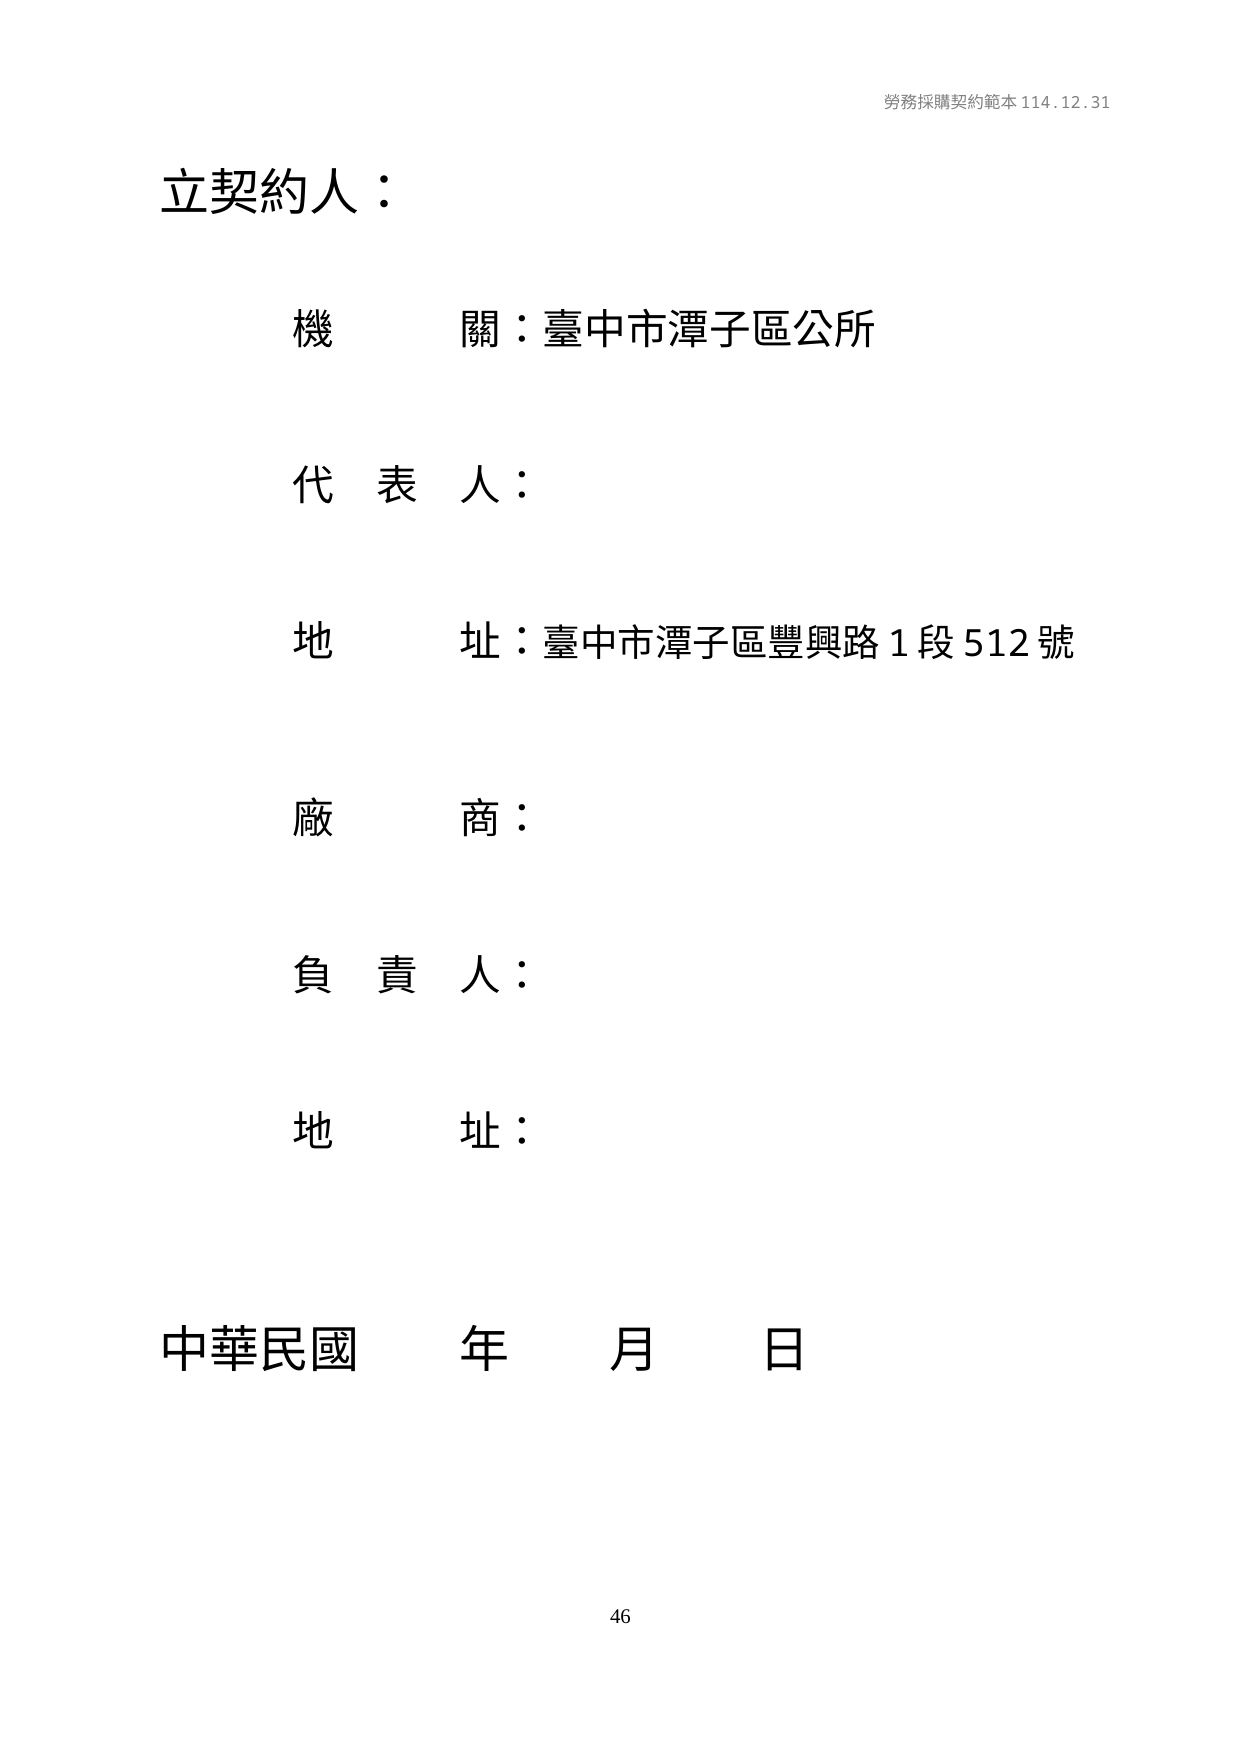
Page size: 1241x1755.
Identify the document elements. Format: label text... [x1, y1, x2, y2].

text 中華民國 年 月 日 [159, 1334, 1110, 1375]
text 廠 商： [292, 792, 1110, 844]
text 立契約人： [159, 177, 1110, 219]
text 機 關：臺中市潭子區公所 [263, 302, 1110, 354]
text 代 表 人： [292, 459, 1110, 511]
text 地 址：臺中市潭子區豐興路1段512號 [263, 615, 1110, 667]
text 地 址： [292, 1104, 1110, 1157]
text 負 責 人： [263, 948, 1110, 1000]
